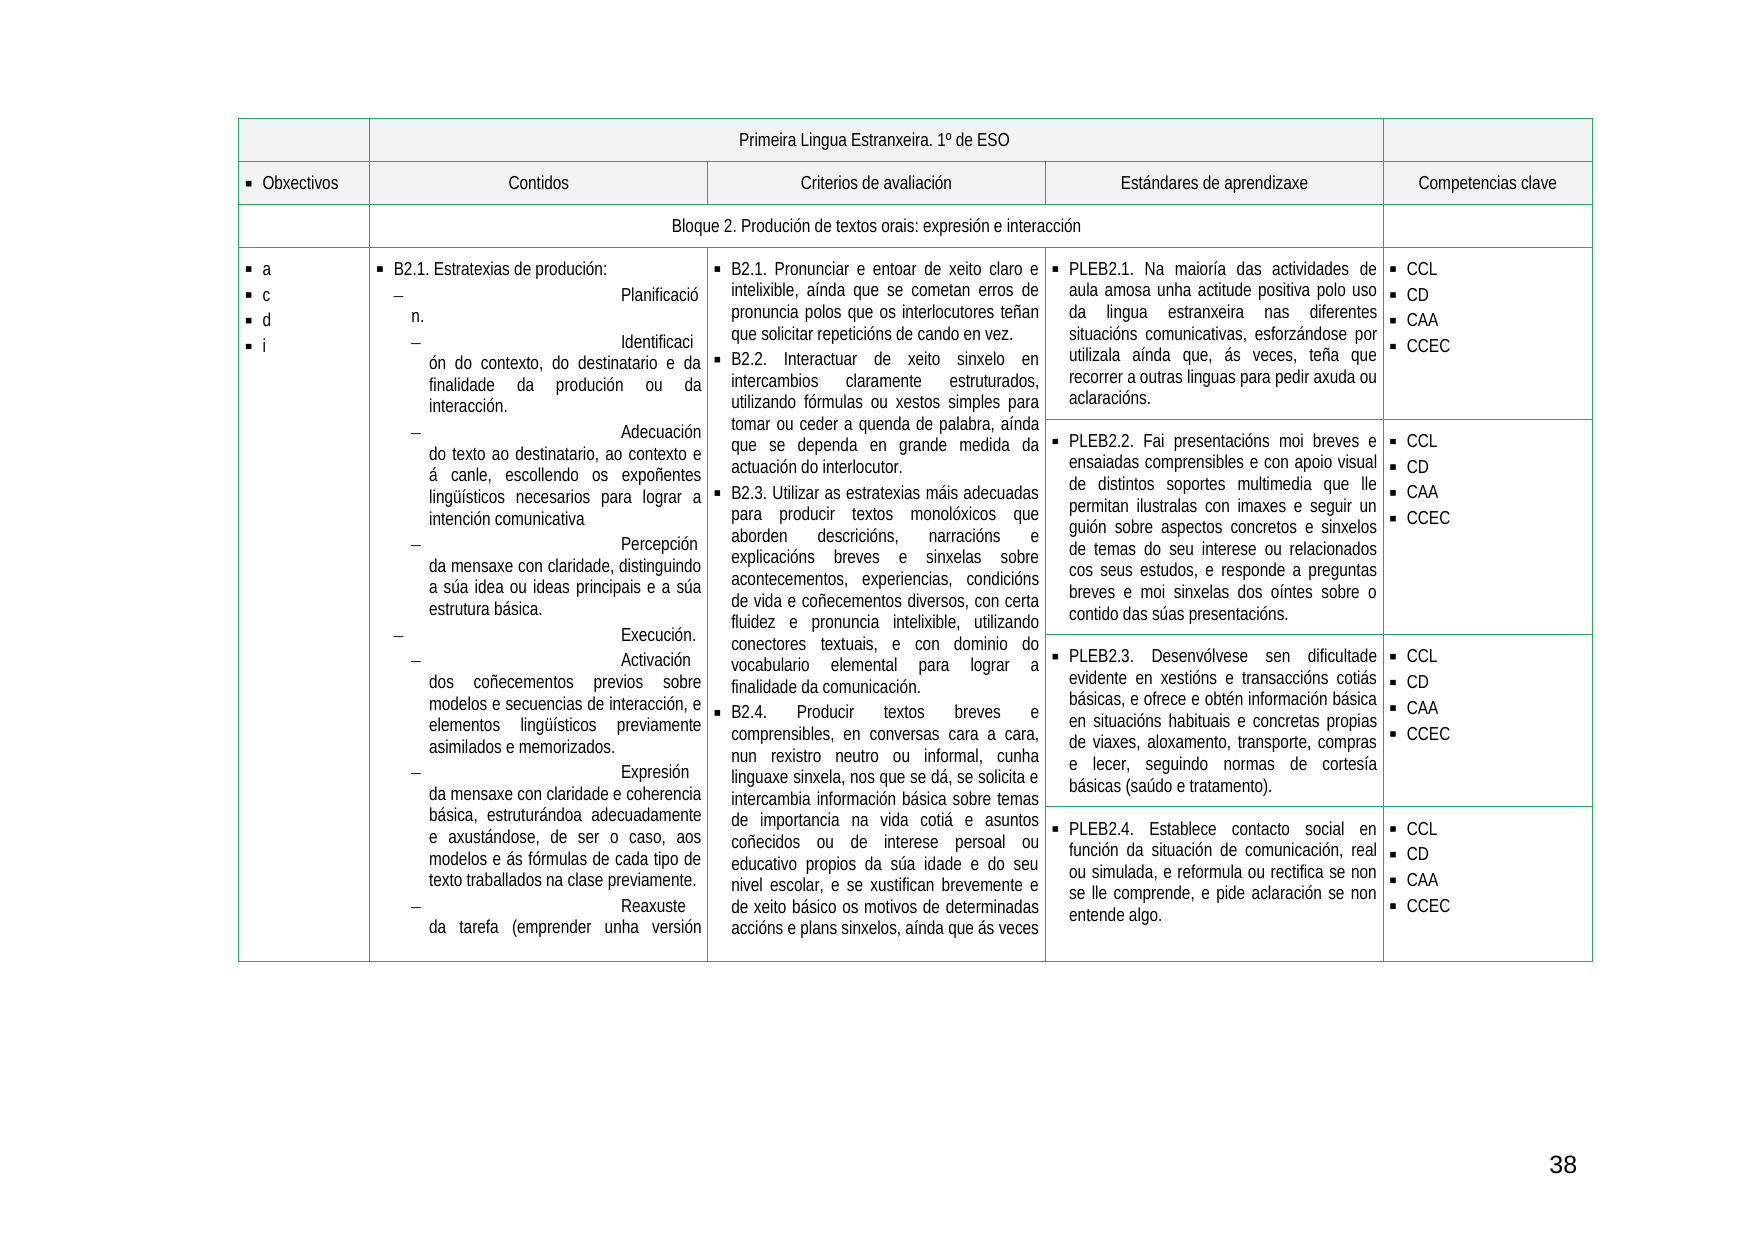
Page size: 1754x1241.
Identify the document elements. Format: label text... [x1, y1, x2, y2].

table_header [1384, 119, 1592, 161]
table_cell CCL CD CAA CCEC [1384, 807, 1592, 961]
table_cell B2.1. Estratexias de produción: Planificación. Identificación do contexto, do destinatario e da finalidade da produción ou da interacción. Adecuación do texto ao destinatario, ao contexto e á canle, escollendo os expoñentes lingüísticos necesarios para lograr a intención comunicativa Percepción da mensaxe con claridade, distinguindo a súa idea ou ideas principais e a súa estrutura básica. Execución. Activación dos coñecementos previos sobre modelos e secuencias de interacción, e elementos lingüísticos previamente asimilados e memorizados. Expresión da mensaxe con claridade e coherencia básica, estruturándoa adecuadamente e axustándose, de ser o caso, aos modelos e ás fórmulas de cada tipo de texto traballados na clase previamente. Reaxuste da tarefa (emprender unha versión máis modesta desta) ou da mensaxe (facer concesións no que realmente lle gustaría expresar), tras valorar as dificultades e os recursos lingüísticos dispoñibles. Compensación das carencias lingüísticas mediante procedementos lingüísticos e paralingüísticos: Lingüísticos: Modificación de palabras de significado parecido. Definición ou parafrase dun termo ou unha expresión. Paralingüísticos: Petición de axuda ou clarificación. Sinalización de obxectos, uso deícticos ou realización de accións que aclaren o significado. Uso da linguaxe corporal culturalmente pertinente (acenos, expresións faciais, posturas, e contacto visual ou corporal). Uso de elementos cuasiléxicos (hum, puah, etc.) de valor comunicativo. Uso dos elementos prosódicos sinxelos (pausas, ritmo e entoación) como substitutos dos marcadores discursivos para indicarlle ao destinatario ou oínte as partes do discurso que deben ser cointerpretadas. B2.2. Actitude de respecto cara a si mesmo/a e cara ás demais persoas, para comprender e facerse comprender. B2.3. Rutinas ou modelos elementais de interacción segundo o tipo de situación de comunicación: chegada e saída do centro docente, conversa telefónica, compra-venda, e outras igualmente cotiás e básicas. [370, 248, 707, 961]
table_cell Competencias clave [1384, 162, 1592, 204]
table_cell [239, 205, 369, 247]
table_cell PLEB2.4. Establece contacto social en función da situación de comunicación, real ou simulada, e reformula ou rectifica se non se lle comprende, e pide aclaración se non entende algo. [1046, 807, 1383, 961]
table_cell CCL CD CAA CCEC [1384, 248, 1592, 419]
table_cell PLEB2.2. Fai presentacións moi breves e ensaiadas comprensibles e con apoio visual de distintos soportes multimedia que lle permitan ilustralas con imaxes e seguir un guión sobre aspectos concretos e sinxelos de temas do seu interese ou relacionados cos seus estudos, e responde a preguntas breves e moi sinxelas dos oíntes sobre o contido das súas presentacións. [1046, 420, 1383, 634]
table_cell B2.1. Pronunciar e entoar de xeito claro e intelixible, aínda que se cometan erros de pronuncia polos que os interlocutores teñan que solicitar repeticións de cando en vez. B2.2. Interactuar de xeito sinxelo en intercambios claramente estruturados, utilizando fórmulas ou xestos simples para tomar ou ceder a quenda de palabra, aínda que se dependa en grande medida da actuación do interlocutor. B2.3. Utilizar as estratexias máis adecuadas para producir textos monolóxicos que aborden descricións, narracións e explicacións breves e sinxelas sobre acontecementos, experiencias, condicións de vida e coñecementos diversos, con certa fluidez e pronuncia intelixible, utilizando conectores textuais, e con dominio do vocabulario elemental para lograr a finalidade da comunicación. B2.4. Producir textos breves e comprensibles, en conversas cara a cara, nun rexistro neutro ou informal, cunha linguaxe sinxela, nos que se dá, se solicita e intercambia información básica sobre temas de importancia na vida cotiá e asuntos coñecidos ou de interese persoal ou educativo propios da súa idade e do seu nivel escolar, e se xustifican brevemente e de xeito básico os motivos de determinadas accións e plans sinxelos, aínda que ás veces [708, 248, 1045, 961]
table_cell Contidos [370, 162, 707, 204]
table_cell [1384, 205, 1592, 247]
table_header [239, 119, 369, 161]
table_cell Criterios de avaliación [708, 162, 1045, 204]
table_cell Estándares de aprendizaxe [1046, 162, 1383, 204]
table_cell CCL CD CAA CCEC [1384, 420, 1592, 634]
table_header Primeira Lingua Estranxeira. 1º de ESO [370, 119, 1383, 161]
table_cell PLEB2.3. Desenvólvese sen dificultade evidente en xestións e transaccións cotiás básicas, e ofrece e obtén información básica en situacións habituais e concretas propias de viaxes, aloxamento, transporte, compras e lecer, seguindo normas de cortesía básicas (saúdo e tratamento). [1046, 635, 1383, 806]
table_cell CCL CD CAA CCEC [1384, 635, 1592, 806]
table_cell a c d i [239, 248, 369, 961]
table_cell PLEB2.1. Na maioría das actividades de aula amosa unha actitude positiva polo uso da lingua estranxeira nas diferentes situacións comunicativas, esforzándose por utilizala aínda que, ás veces, teña que recorrer a outras linguas para pedir axuda ou aclaracións. [1046, 248, 1383, 419]
table_cell Obxectivos [239, 162, 369, 204]
table_cell Bloque 2. Produción de textos orais: expresión e interacción [370, 205, 1383, 247]
